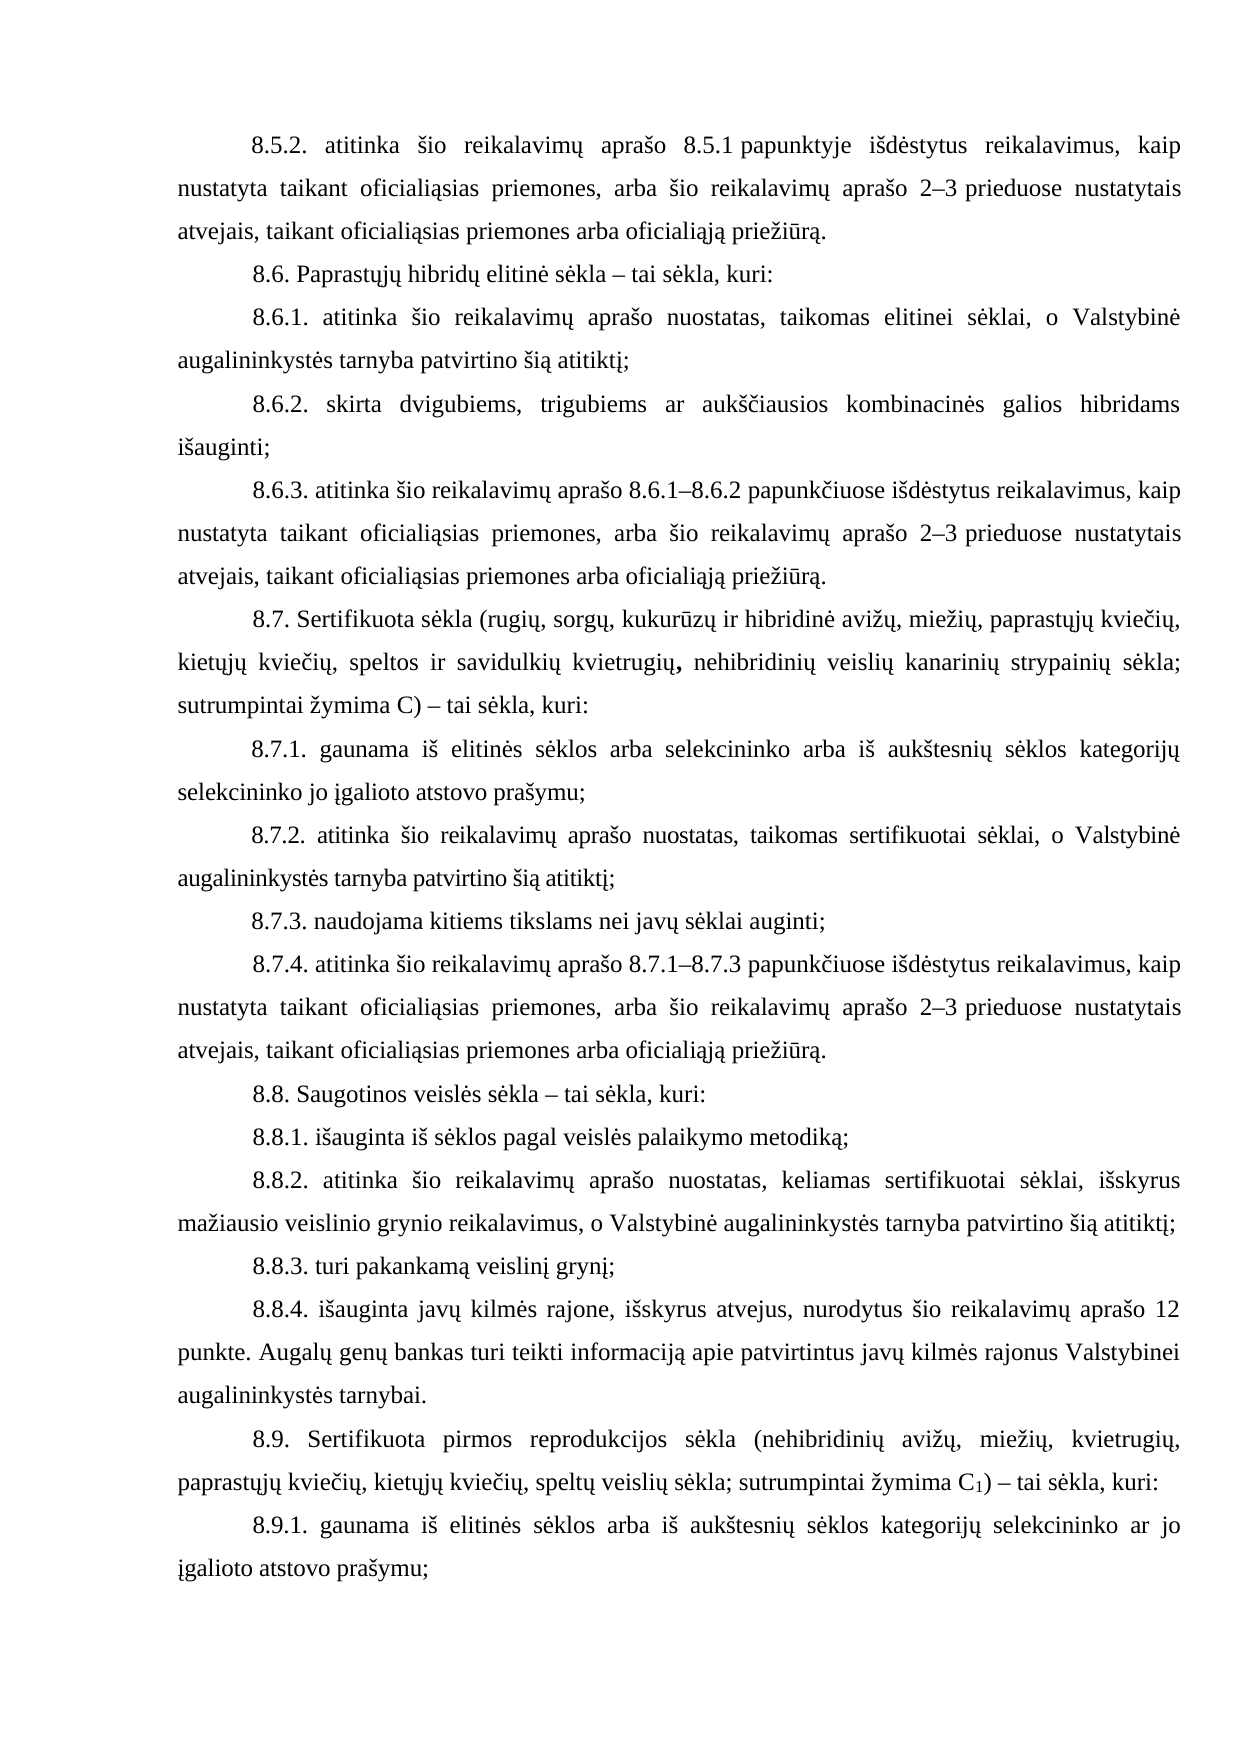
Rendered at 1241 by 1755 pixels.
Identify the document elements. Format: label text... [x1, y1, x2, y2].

text 8.6.2. skirta dvigubiems, trigubiems ar aukščiausios kombinacinės galios hibridams išauginti; [177, 389, 1181, 461]
text 8.7. Sertifikuota sėkla (rugių, sorgų, kukurūzų ir hibridinė avižų, miežių, paprastųjų kviečių, kietųjų kviečių, speltos ir savidulkių kvietrugių, nehibridinių veislių kanarinių strypainių sėkla; sutrumpintai žymima C) – tai sėkla, kuri: [177, 604, 1181, 719]
text 8.9. Sertifikuota pirmos reprodukcijos sėkla (nehibridinių avižų, miežių, kvietrugių, paprastųjų kviečių, kietųjų kviečių, speltų veislių sėkla; sutrumpintai žymima C1) – tai sėkla, kuri: [177, 1424, 1181, 1496]
text 8.9.1. gaunama iš elitinės sėklos arba iš aukštesnių sėklos kategorijų selekcininko ar jo įgalioto atstovo prašymu; [177, 1510, 1181, 1582]
text 8.7.2. atitinka šio reikalavimų aprašo nuostatas, taikomas sertifikuotai sėklai, o Valstybinė augalininkystės tarnyba patvirtino šią atitiktį; [177, 820, 1181, 892]
text 8.8.3. turi pakankamą veislinį grynį; [177, 1251, 1181, 1280]
text 8.5.2. atitinka šio reikalavimų aprašo 8.5.1 papunktyje išdėstytus reikalavimus, kaip nustatyta taikant oficialiąsias priemones, arba šio reikalavimų aprašo 2–3 prieduose nustatytais atvejais, taikant oficialiąsias priemones arba oficialiąją priežiūrą. [177, 130, 1181, 245]
text 8.8.2. atitinka šio reikalavimų aprašo nuostatas, keliamas sertifikuotai sėklai, išskyrus mažiausio veislinio grynio reikalavimus, o Valstybinė augalininkystės tarnyba patvirtino šią atitiktį; [177, 1165, 1181, 1237]
text 8.8. Saugotinos veislės sėkla – tai sėkla, kuri: [177, 1079, 1181, 1107]
text 8.7.3. naudojama kitiems tikslams nei javų sėklai auginti; [177, 906, 1181, 935]
text 8.8.4. išauginta javų kilmės rajone, išskyrus atvejus, nurodytus šio reikalavimų aprašo 12 punkte. Augalų genų bankas turi teikti informaciją apie patvirtintus javų kilmės rajonus Valstybinei augalininkystės tarnybai. [177, 1294, 1181, 1409]
text 8.8.1. išauginta iš sėklos pagal veislės palaikymo metodiką; [177, 1122, 1181, 1151]
text 8.7.4. atitinka šio reikalavimų aprašo 8.7.1–8.7.3 papunkčiuose išdėstytus reikalavimus, kaip nustatyta taikant oficialiąsias priemones, arba šio reikalavimų aprašo 2–3 prieduose nustatytais atvejais, taikant oficialiąsias priemones arba oficialiąją priežiūrą. [177, 949, 1181, 1064]
text 8.6.3. atitinka šio reikalavimų aprašo 8.6.1–8.6.2 papunkčiuose išdėstytus reikalavimus, kaip nustatyta taikant oficialiąsias priemones, arba šio reikalavimų aprašo 2–3 prieduose nustatytais atvejais, taikant oficialiąsias priemones arba oficialiąją priežiūrą. [177, 475, 1181, 590]
text 8.7.1. gaunama iš elitinės sėklos arba selekcininko arba iš aukštesnių sėklos kategorijų selekcininko jo įgalioto atstovo prašymu; [177, 734, 1181, 806]
text 8.6.1. atitinka šio reikalavimų aprašo nuostatas, taikomas elitinei sėklai, o Valstybinė augalininkystės tarnyba patvirtino šią atitiktį; [177, 302, 1181, 374]
text 8.6. Paprastųjų hibridų elitinė sėkla – tai sėkla, kuri: [177, 259, 1181, 288]
